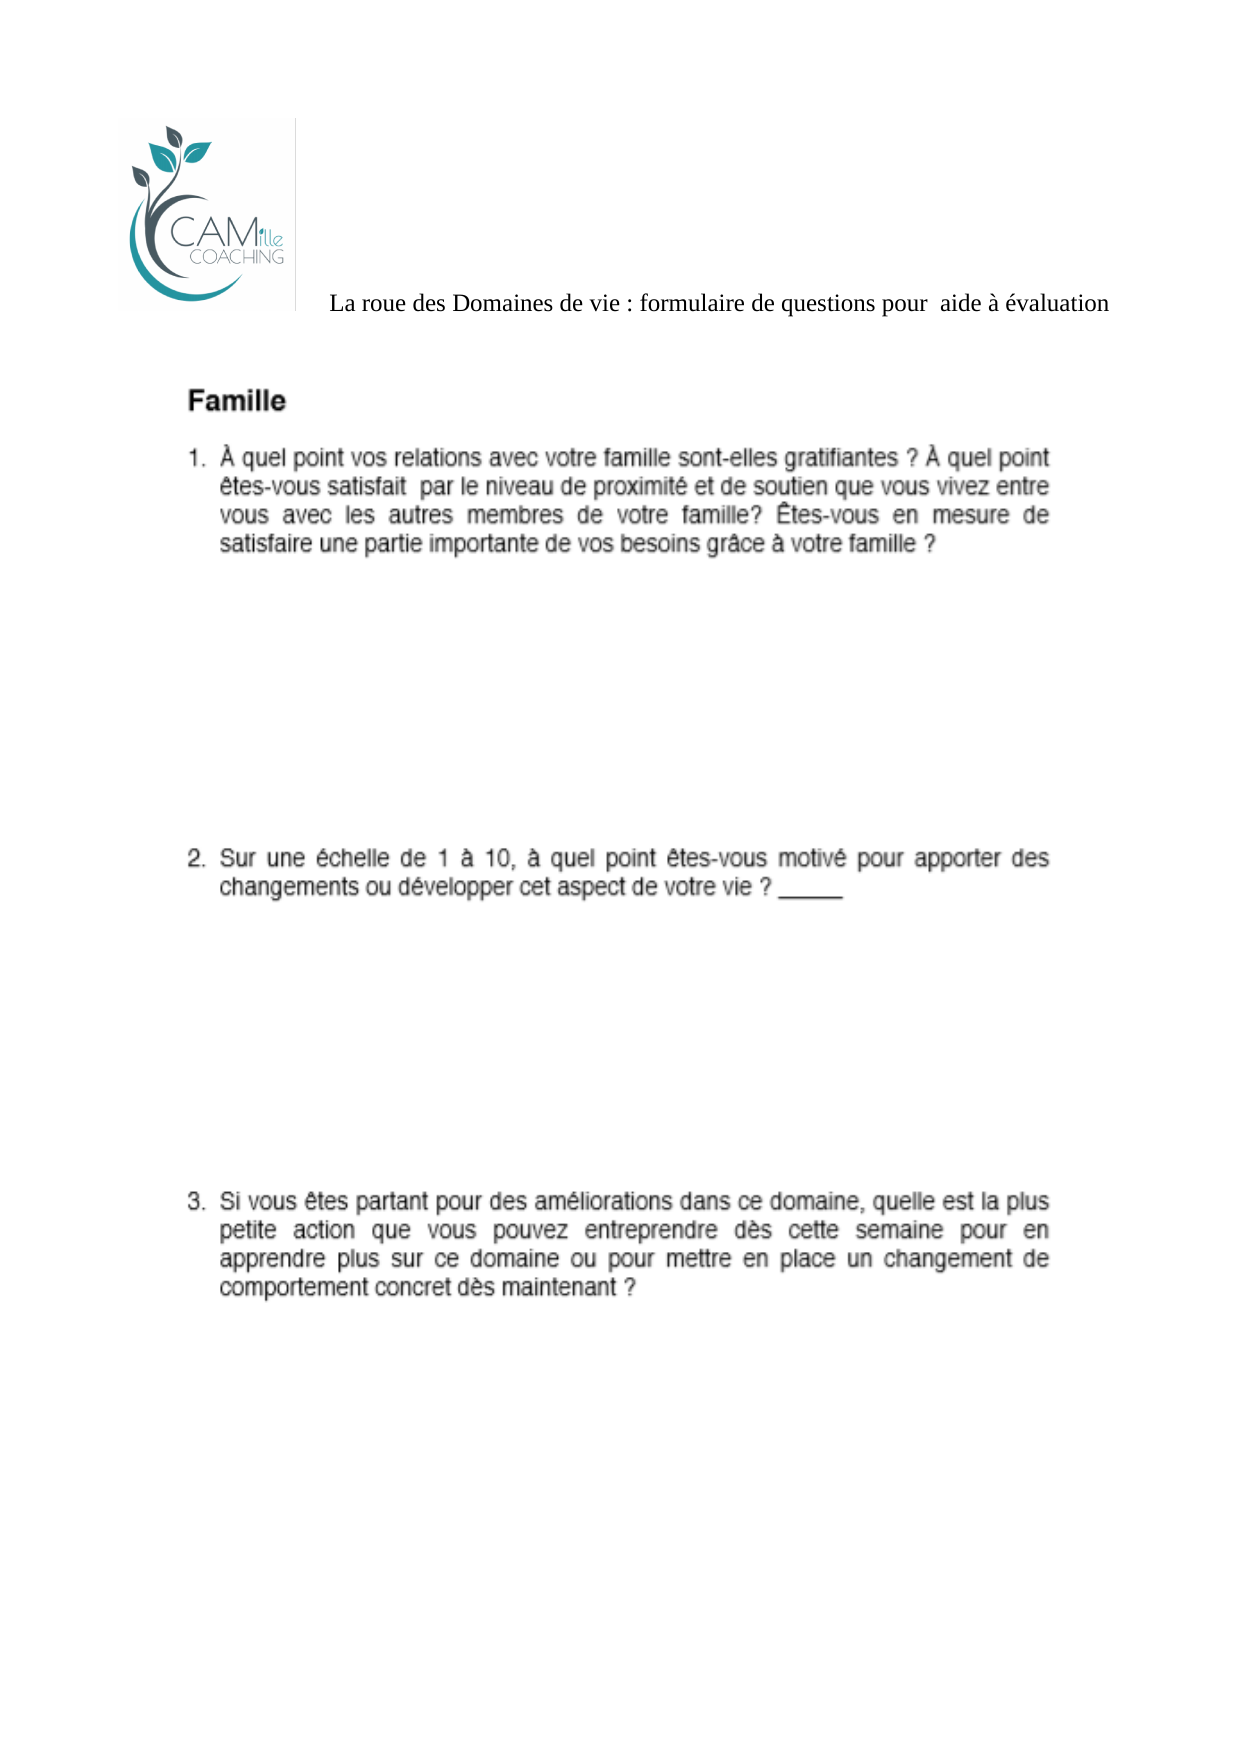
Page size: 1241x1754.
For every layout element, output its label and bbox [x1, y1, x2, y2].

picture [169, 375, 1072, 1310]
picture [118, 118, 298, 312]
